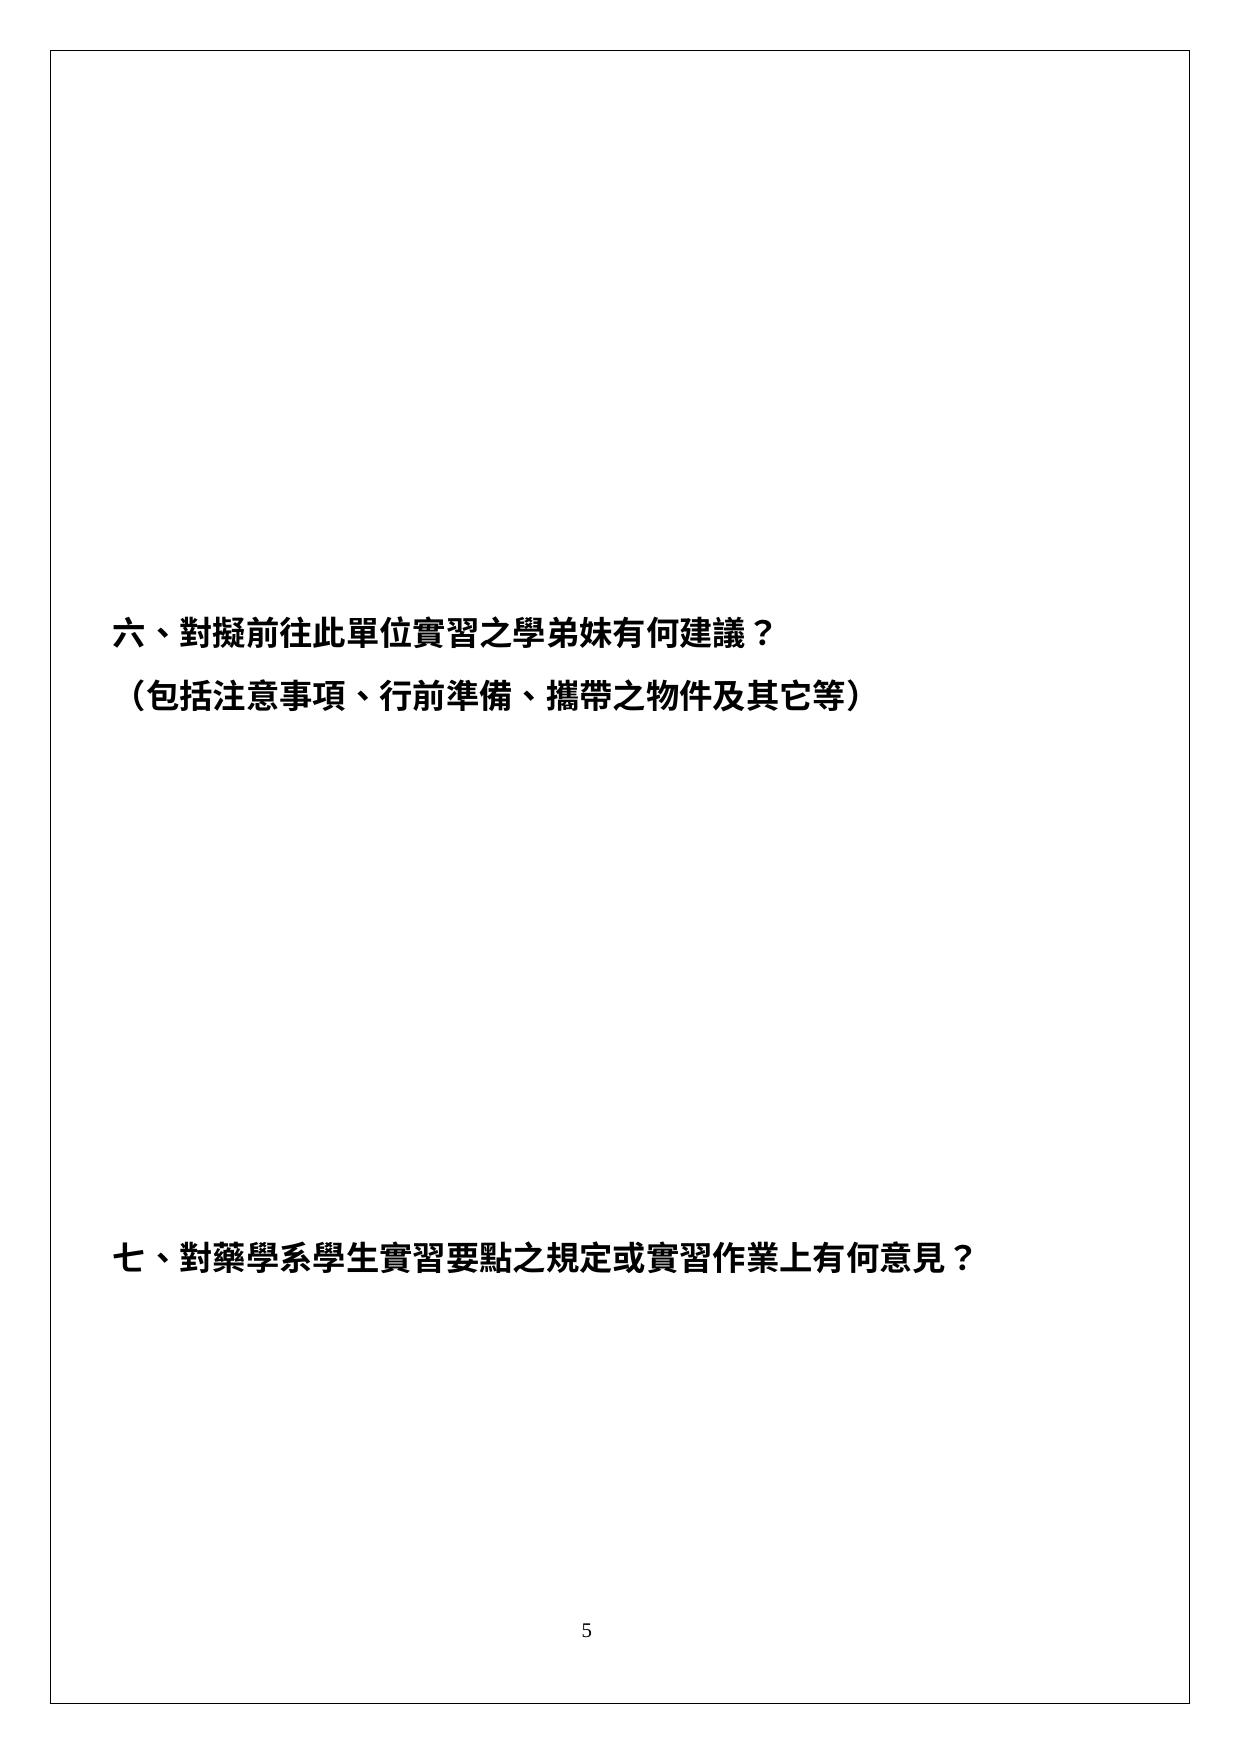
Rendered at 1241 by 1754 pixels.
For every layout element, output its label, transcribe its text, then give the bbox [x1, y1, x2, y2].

text 七、對藥學系學生實習要點之規定或實習作業上有何意見？ [112, 1214, 1053, 1277]
text （包括注意事項、行前準備、攜帶之物件及其它等） [112, 652, 1053, 714]
text 六、對擬前往此單位實習之學弟妹有何建議？ [112, 589, 1053, 652]
